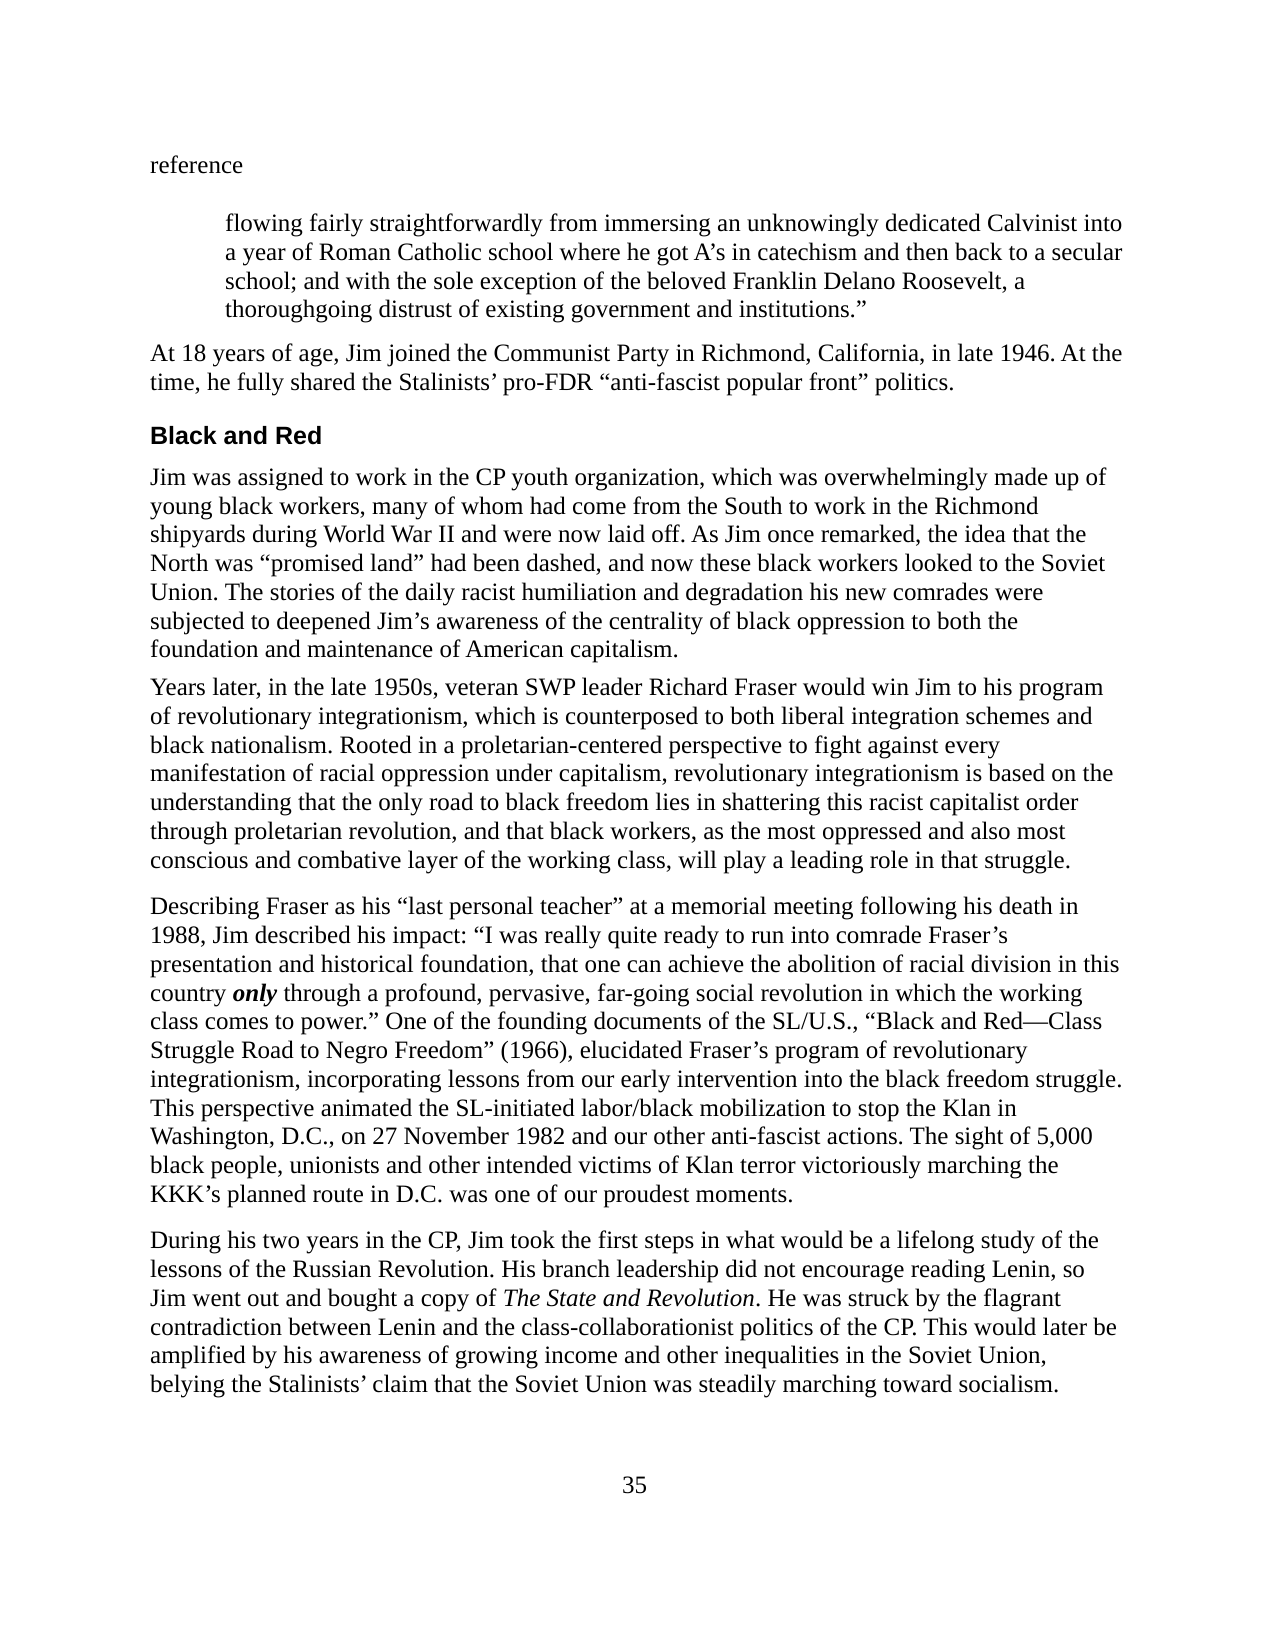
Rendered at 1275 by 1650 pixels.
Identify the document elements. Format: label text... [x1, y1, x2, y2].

text At 18 years of age, Jim joined the Communist Party in Richmond, California, in late 1946. At the time, he fully shared the Stalinists’ pro-FDR “anti-fascist popular front” politics. [150, 338, 1125, 396]
text During his two years in the CP, Jim took the first steps in what would be a lifelong study of the lessons of the Russian Revolution. His branch leadership did not encourage reading Lenin, so Jim went out and bought a copy of The State and Revolution. He was struck by the flagrant contradiction between Lenin and the class-collaborationist politics of the CP. This would later be amplified by his awareness of growing income and other inequalities in the Soviet Union, belying the Stalinists’ claim that the Soviet Union was steadily marching toward socialism. [150, 1226, 1125, 1398]
subtitle Black and Red [150, 421, 1125, 449]
text Jim was assigned to work in the CP youth organization, which was overwhelmingly made up of young black workers, many of whom had come from the South to work in the Richmond shipyards during World War II and were now laid off. As Jim once remarked, the idea that the North was “promised land” had been dashed, and now these black workers looked to the Soviet Union. The stories of the daily racist humiliation and degradation his new comrades were subjected to deepened Jim’s awareness of the centrality of black oppression to both the foundation and maintenance of American capitalism. [150, 462, 1125, 663]
text flowing fairly straightforwardly from immersing an unknowingly dedicated Calvinist into a year of Roman Catholic school where he got A’s in catechism and then back to a secular school; and with the sole exception of the beloved Franklin Delano Roosevelt, a thoroughgoing distrust of existing government and institutions.” [225, 208, 1125, 323]
text Describing Fraser as his “last personal teacher” at a memorial meeting following his death in 1988, Jim described his impact: “I was really quite ready to run into comrade Fraser’s presentation and historical foundation, that one can achieve the abolition of racial division in this country only through a profound, pervasive, far-going social revolution in which the working class comes to power.” One of the founding documents of the SL/U.S., “Black and Red—Class Struggle Road to Negro Freedom” (1966), elucidated Fraser’s program of revolutionary integrationism, incorporating lessons from our early intervention into the black freedom struggle. This perspective animated the SL-initiated labor/black mobilization to stop the Klan in Washington, D.C., on 27 November 1982 and our other anti-fascist actions. The sight of 5,000 black people, unionists and other intended victims of Klan terror victoriously marching the KKK’s planned route in D.C. was one of our proudest moments. [150, 891, 1125, 1208]
text Years later, in the late 1950s, veteran SWP leader Richard Fraser would win Jim to his program of revolutionary integrationism, which is counterposed to both liberal integration schemes and black nationalism. Rooted in a proletarian-centered perspective to fight against every manifestation of racial oppression under capitalism, revolutionary integrationism is based on the understanding that the only road to black freedom lies in shattering this racist capitalist order through proletarian revolution, and that black workers, as the most oppressed and also most conscious and combative layer of the working class, will play a leading role in that struggle. [150, 672, 1125, 873]
